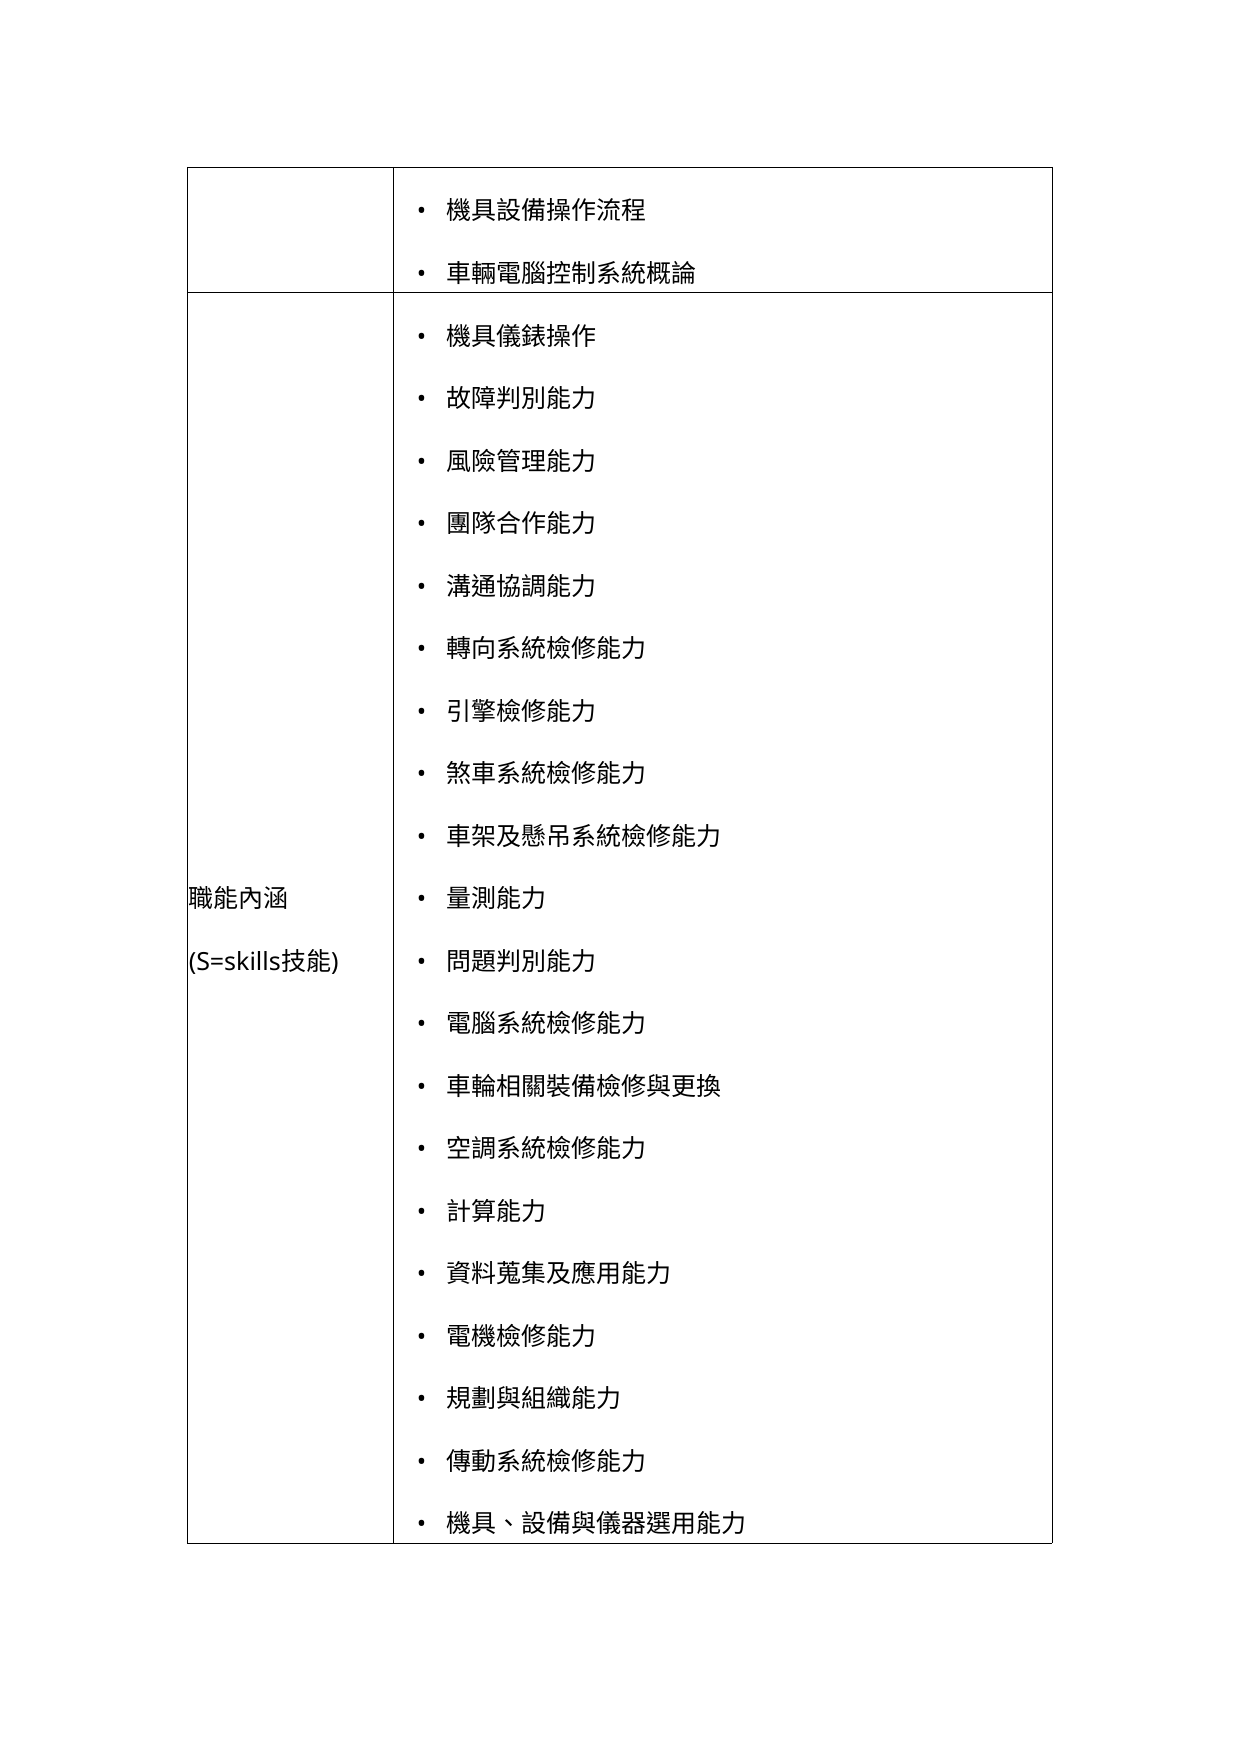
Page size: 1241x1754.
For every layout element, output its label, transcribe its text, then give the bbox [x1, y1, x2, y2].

table_cell [188, 168, 393, 292]
table_cell 電機系統概論 機具設備構造、原理、特性各系統故障判斷的方法 引擎系統概論 傳動系統概論 機具儀錶使用方法 車架及懸吊系統概論 機械原理 機具設備構造、原理、特性 工作安全守則及作業規定 空調系統概論 煞車系統概論 職業安全衛生相關規範 轉向系統概論 檢修流程 原廠維修技術資料 基本電學 車輛物（材）料類型及適用材質 機具設備操作流程 車輛電腦控制系統概論 [394, 168, 1052, 292]
table_cell 機具儀錶操作 故障判別能力 風險管理能力 團隊合作能力 溝通協調能力 轉向系統檢修能力 引擎檢修能力 煞車系統檢修能力 車架及懸吊系統檢修能力 量測能力 問題判別能力 電腦系統檢修能力 車輪相關裝備檢修與更換 空調系統檢修能力 計算能力 資料蒐集及應用能力 電機檢修能力 規劃與組織能力 傳動系統檢修能力 機具、設備與儀器選用能力 [394, 293, 1052, 1543]
table_cell 職能內涵 (S=skills技能) [188, 293, 393, 1543]
